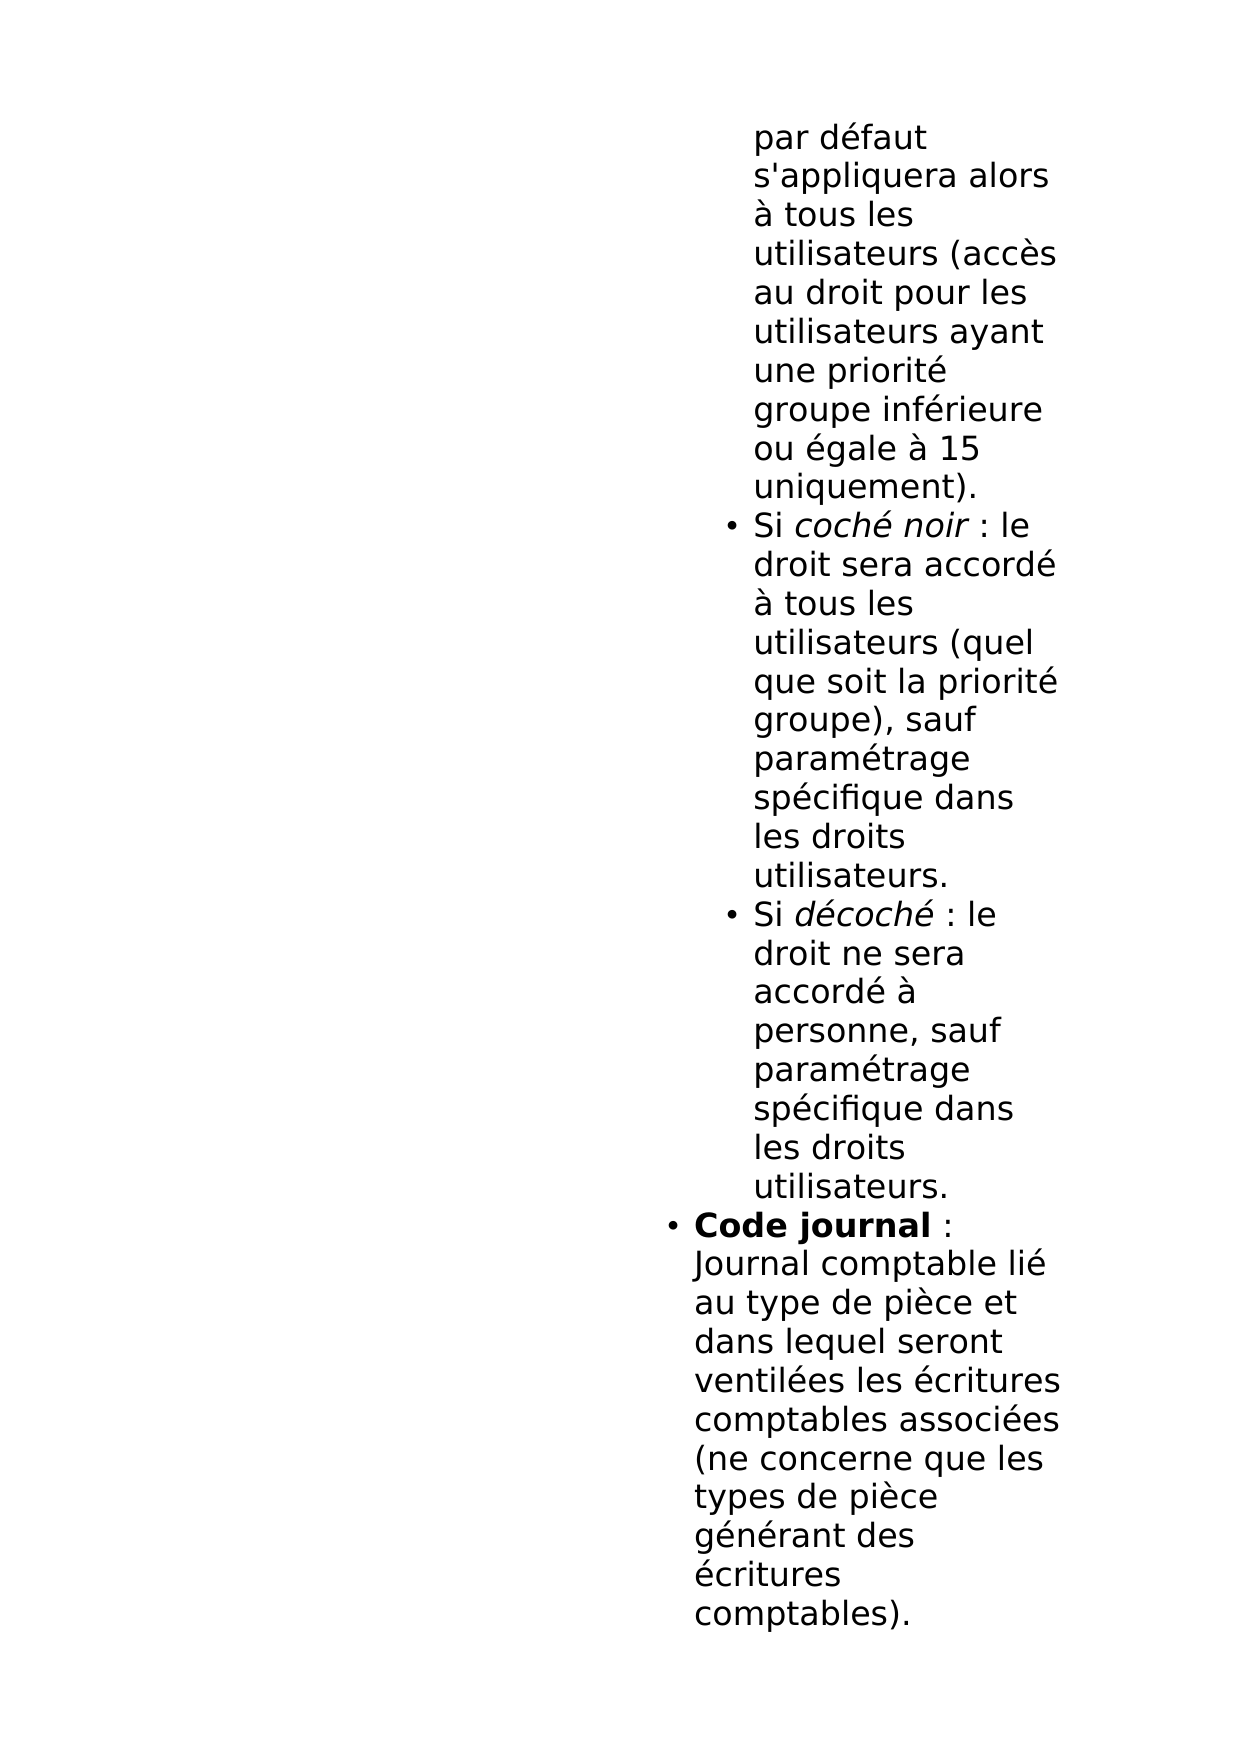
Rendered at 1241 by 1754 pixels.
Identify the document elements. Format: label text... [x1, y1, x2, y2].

table_header [138, 118, 620, 1633]
table_header Entité pour duplication : Permet de sélectionner un autre site à partir duquel on veut dupliquer les circuits administratifs. Il faudra ensuite penser à modifier les formats de pièces. Pour chacun des circuits administratifs, il faut renseigner : Activité : Appro ou Céréale. Type de pièce* : Commande client, Livraison fournisseur, Facture comptant, Paiement, Règlement, Remise en banque, ... Stock maître : Stock appartenant au site, sur lequel auront lieu, par défaut, les différents mouvements. Pièce pour autre numérotation : Autre circuit administratif (correspondant donc à un autre type de pièce) avec lequel la numérotation des pièces doit être commune (Ex : “Facture à terme” et “Facture comptant”). Type période pour numérotation (champ présent à partir de la version V21) : Choisir un type de numérotation afin de pouvoir numéroter automatiquement les pièces de façon “Globale”, “Annuelle”, “Mensuelle” ou “Journalière” en fonction de la date de pièce. Selon le type de numérotation choisi (sauf “Globale”), le numéro de pièce prendra automatiquement un format en conséquence, formé en première partie des chiffres formatés selon le format “AAAA” si “Annuelle”, “AAMM” si “Mensuelle” et “AAMMJJ” si “Journalière” en fonction de la date de pièce et d'une seconde partie formée par une numérotation chronologique qui repartira automatiquement à 0 à chaque début de période. Numérotation (champ présent jusqu'à la version V20) : Indique le compteur actuel des pièces du circuit administratif (auto incrémenté). A la création d'une nouvelle pièce dans le circuit administratif, renseigner 0 de façon à ce que la première pièce soit numérotée 1. Format : Format pour la création de la référence d'une pièce (numéro). Souche%(début du formatage)6(longueur)0(caractère de cadrage)#(numéro auto incrémenté). Ex : CC%60# en numérotation globale ⇔ CC000001 (Commande client d’une longueur de 6 caractères cadrage à droite) Ex: CC%40# en numérotation mensuelle pour une pièce de janvier 2022 ⇔ CC2201-0001 Incrémentation : Pas d'incrémentation automatique pour le numéro de pièce (1 par défaut). Par défaut : Indique s'il faut appliquer les éditions par défaut du type de pièce (ou s'il ne faut prendre en compte que les éditions spécifiques au site définies et paramétrées dans la section suivante). Type d'import : Permet d'indiquer comment s'effectue l'import de lignes en provenance d'un type de pièce en amont de celui paramétré (Ex: Import dans une livraison des lignes en provenance d'une commande). Etat révision : Indique si le type de pièce doit fonctionner avec un cycle de “Révision” (les pièces de ce type doivent alors être “Révisée” par un utilisateur habilité avant de pouvoir être transformées/importées) ou de “Simulation” (les pièces de ce type seront créées en mode “Simulation” et devront alors être “Révisées” pour être définitivement validées et obtenir leur numéro définitif). Droit “Révision” par défaut / Droit “Solde après révision” par défaut /* Droit “Solde après signature” par défaut : Si coché grisé : Le comportement par défaut s'appliquera alors à tous les utilisateurs (accès au droit pour les utilisateurs ayant une priorité groupe inférieure ou égale à 15 uniquement). Si coché noir : le droit sera accordé à tous les utilisateurs (quel que soit la priorité groupe), sauf paramétrage spécifique dans les droits utilisateurs. Si décoché : le droit ne sera accordé à personne, sauf paramétrage spécifique dans les droits utilisateurs. Code journal : Journal comptable lié au type de pièce et dans lequel seront ventilées les écritures comptables associées (ne concerne que les types de pièce générant des écritures comptables). Compte bancaire espèce : Compte bancaire par défaut pour les règlements en espèce (ne concerne que les types de pièce Facture ou Paiement/Règlement). Compte bancaire autre règlement : Compte bancaire par défaut pour les règlements qui ne sont pas en espèce (ne concerne que les types de pièce Facture ou Paiement/Règlement) [620, 118, 1102, 1633]
